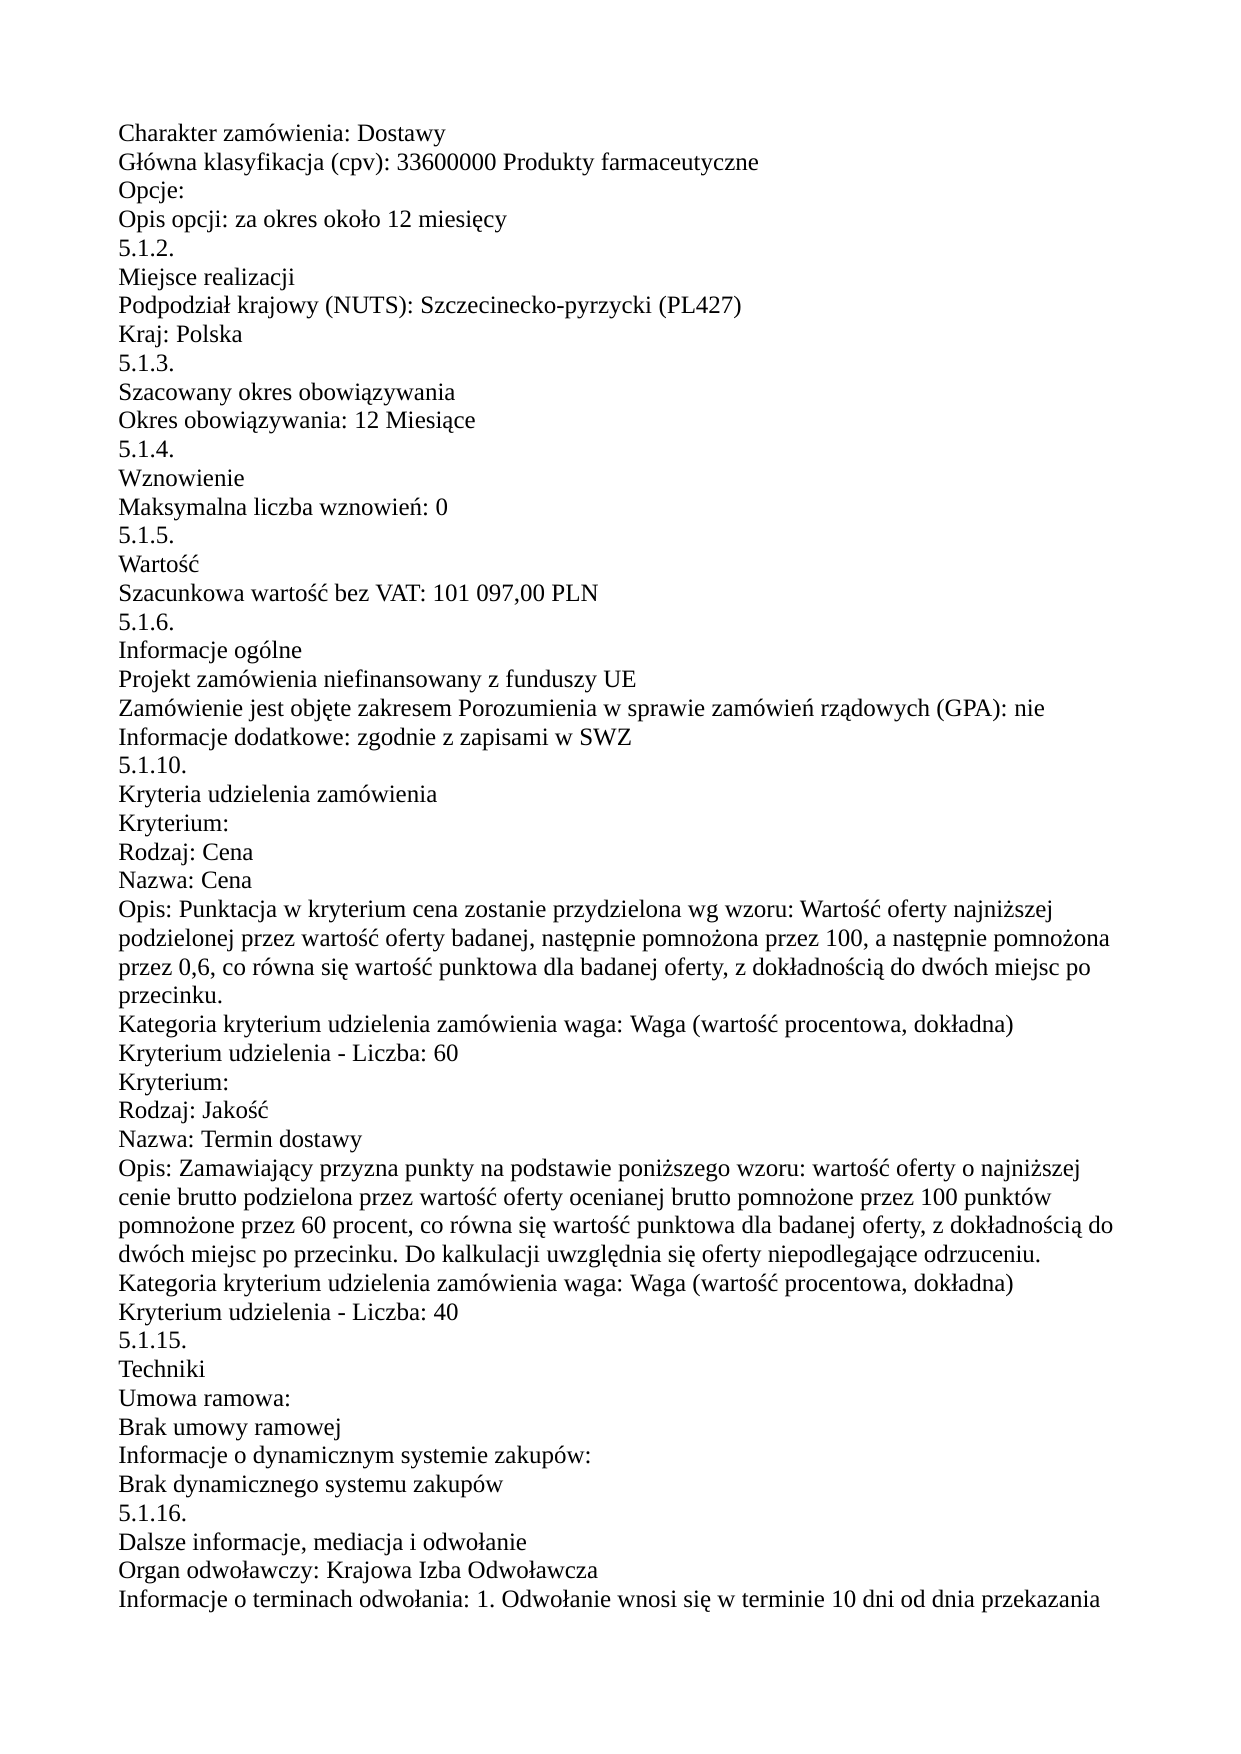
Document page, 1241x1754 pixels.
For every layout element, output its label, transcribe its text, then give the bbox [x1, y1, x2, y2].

text Zamówienie jest objęte zakresem Porozumienia w sprawie zamówień rządowych (GPA): nie [118, 693, 1122, 722]
text Okres obowiązywania: 12 Miesiące [118, 406, 1122, 434]
text Rodzaj: Cena [118, 837, 1122, 866]
text Kraj: Polska [118, 319, 1122, 348]
text Opis opcji: za okres około 12 miesięcy [118, 204, 1122, 233]
text 5.1.6. [118, 607, 1122, 636]
text Dalsze informacje, mediacja i odwołanie [118, 1527, 1122, 1556]
text Szacowany okres obowiązywania [118, 377, 1122, 406]
text 5.1.2. [118, 233, 1122, 262]
text Opis: Punktacja w kryterium cena zostanie przydzielona wg wzoru: Wartość oferty najniższej podzielonej przez wartość oferty badanej, następnie pomnożona przez 100, a następnie pomnożona przez 0,6, co równa się wartość punktowa dla badanej oferty, z dokładnością do dwóch miejsc po przecinku. [118, 894, 1122, 1009]
text Miejsce realizacji [118, 262, 1122, 291]
text Szacunkowa wartość bez VAT: 101 097,00 PLN [118, 578, 1122, 607]
text Kryterium: [118, 1067, 1122, 1096]
text Kategoria kryterium udzielenia zamówienia waga: Waga (wartość procentowa, dokładna) [118, 1268, 1122, 1297]
text Informacje ogólne [118, 636, 1122, 664]
text Wznowienie [118, 463, 1122, 492]
text Charakter zamówienia: Dostawy [118, 118, 1122, 147]
text Rodzaj: Jakość [118, 1096, 1122, 1124]
text Brak dynamicznego systemu zakupów [118, 1469, 1122, 1498]
text Brak umowy ramowej [118, 1412, 1122, 1441]
text Projekt zamówienia niefinansowany z funduszy UE [118, 664, 1122, 693]
text Nazwa: Cena [118, 866, 1122, 894]
text 5.1.10. [118, 751, 1122, 779]
text Informacje o terminach odwołania: 1. Odwołanie wnosi się w terminie 10 dni od dnia przekazania [118, 1584, 1122, 1613]
text Kryterium udzielenia - Liczba: 60 [118, 1038, 1122, 1067]
text Informacje o dynamicznym systemie zakupów: [118, 1441, 1122, 1469]
text Kryterium: [118, 808, 1122, 837]
text Informacje dodatkowe: zgodnie z zapisami w SWZ [118, 722, 1122, 751]
text 5.1.15. [118, 1326, 1122, 1354]
text Opcje: [118, 176, 1122, 204]
text Umowa ramowa: [118, 1383, 1122, 1412]
text 5.1.16. [118, 1498, 1122, 1527]
text Podpodział krajowy (NUTS): Szczecinecko-pyrzycki (PL427) [118, 291, 1122, 319]
text Wartość [118, 549, 1122, 578]
text 5.1.4. [118, 434, 1122, 463]
text 5.1.3. [118, 348, 1122, 377]
text 5.1.5. [118, 521, 1122, 549]
text Kryterium udzielenia - Liczba: 40 [118, 1297, 1122, 1326]
text Główna klasyfikacja (cpv): 33600000 Produkty farmaceutyczne [118, 147, 1122, 176]
text Kategoria kryterium udzielenia zamówienia waga: Waga (wartość procentowa, dokładna) [118, 1009, 1122, 1038]
text Techniki [118, 1354, 1122, 1383]
text Kryteria udzielenia zamówienia [118, 779, 1122, 808]
text Maksymalna liczba wznowień: 0 [118, 492, 1122, 521]
text Opis: Zamawiający przyzna punkty na podstawie poniższego wzoru: wartość oferty o najniższej cenie brutto podzielona przez wartość oferty ocenianej brutto pomnożone przez 100 punktów pomnożone przez 60 procent, co równa się wartość punktowa dla badanej oferty, z dokładnością do dwóch miejsc po przecinku. Do kalkulacji uwzględnia się oferty niepodlegające odrzuceniu. [118, 1153, 1122, 1268]
text Organ odwoławczy: Krajowa Izba Odwoławcza [118, 1556, 1122, 1584]
text Nazwa: Termin dostawy [118, 1124, 1122, 1153]
